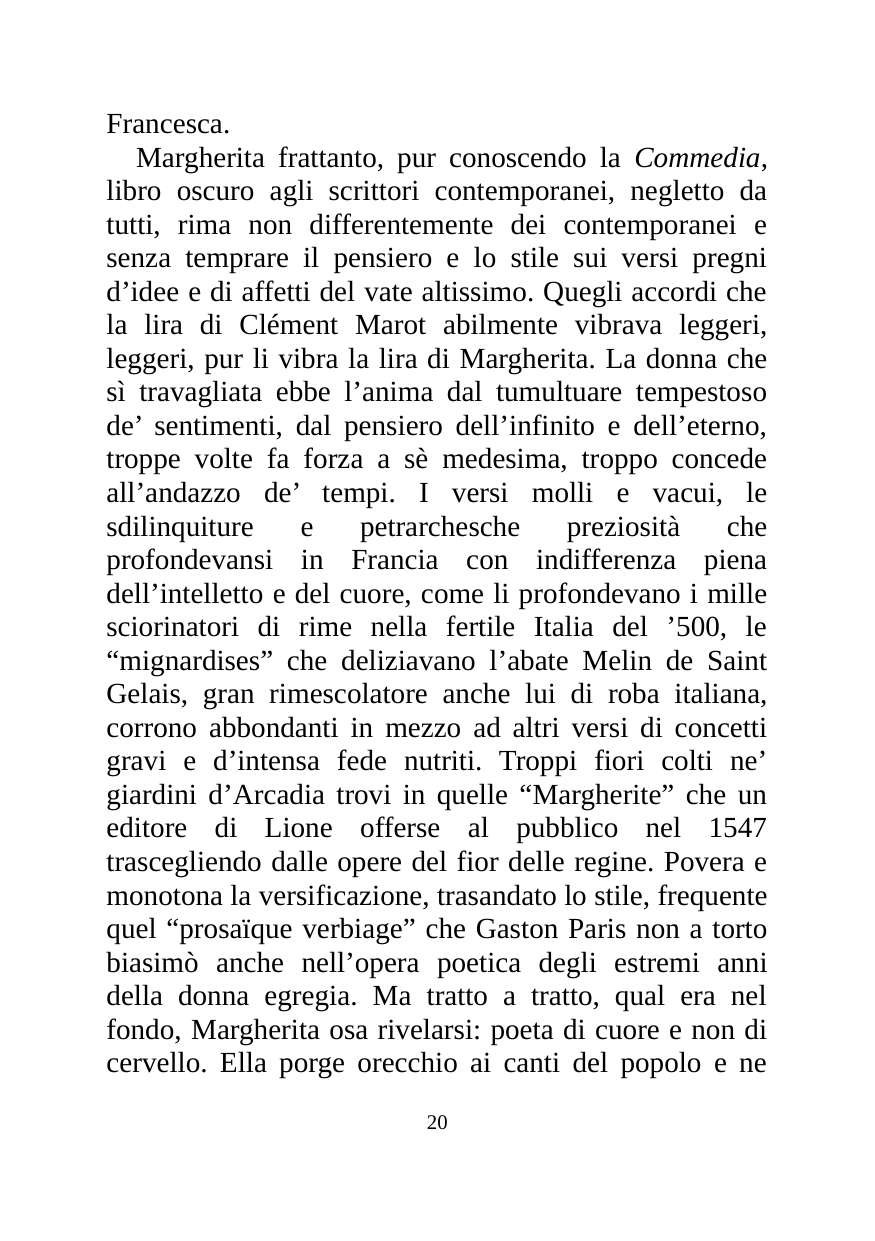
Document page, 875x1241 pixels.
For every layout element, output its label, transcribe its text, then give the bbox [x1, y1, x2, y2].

text Francesca. [106, 106, 768, 140]
text Margherita frattanto, pur conoscendo la Commedia, libro oscuro agli scrittori contemporanei, negletto da tutti, rima non differentemente dei contemporanei e senza temprare il pensiero e lo stile sui versi pregni d’idee e di affetti del vate altissimo. Quegli accordi che la lira di Clément Marot abilmente vibrava leggeri, leggeri, pur li vibra la lira di Margherita. La donna che sì travagliata ebbe l’anima dal tumultuare tempestoso de’ sentimenti, dal pensiero dell’infinito e dell’eterno, troppe volte fa forza a sè medesima, troppo concede all’andazzo de’ tempi. I versi molli e vacui, le sdilinquiture e petrarchesche preziosità che profondevansi in Francia con indifferenza piena dell’intelletto e del cuore, come li profondevano i mille sciorinatori di rime nella fertile Italia del ’500, le “mignardises” che deliziavano l’abate Melin de Saint Gelais, gran rimescolatore anche lui di roba italiana, corrono abbondanti in mezzo ad altri versi di concetti gravi e d’intensa fede nutriti. Troppi fiori colti ne’ giardini d’Arcadia trovi in quelle “Margherite” che un editore di Lione offerse al pubblico nel 1547 trascegliendo dalle opere del fior delle regine. Povera e monotona la versificazione, trasandato lo stile, frequente quel “prosaïque verbiage” che Gaston Paris non a torto biasimò anche nell’opera poetica degli estremi anni della donna egregia. Ma tratto a tratto, qual era nel fondo, Margherita osa rivelarsi: poeta di cuore e non di cervello. Ella porge orecchio ai canti del popolo e ne [106, 140, 768, 1079]
